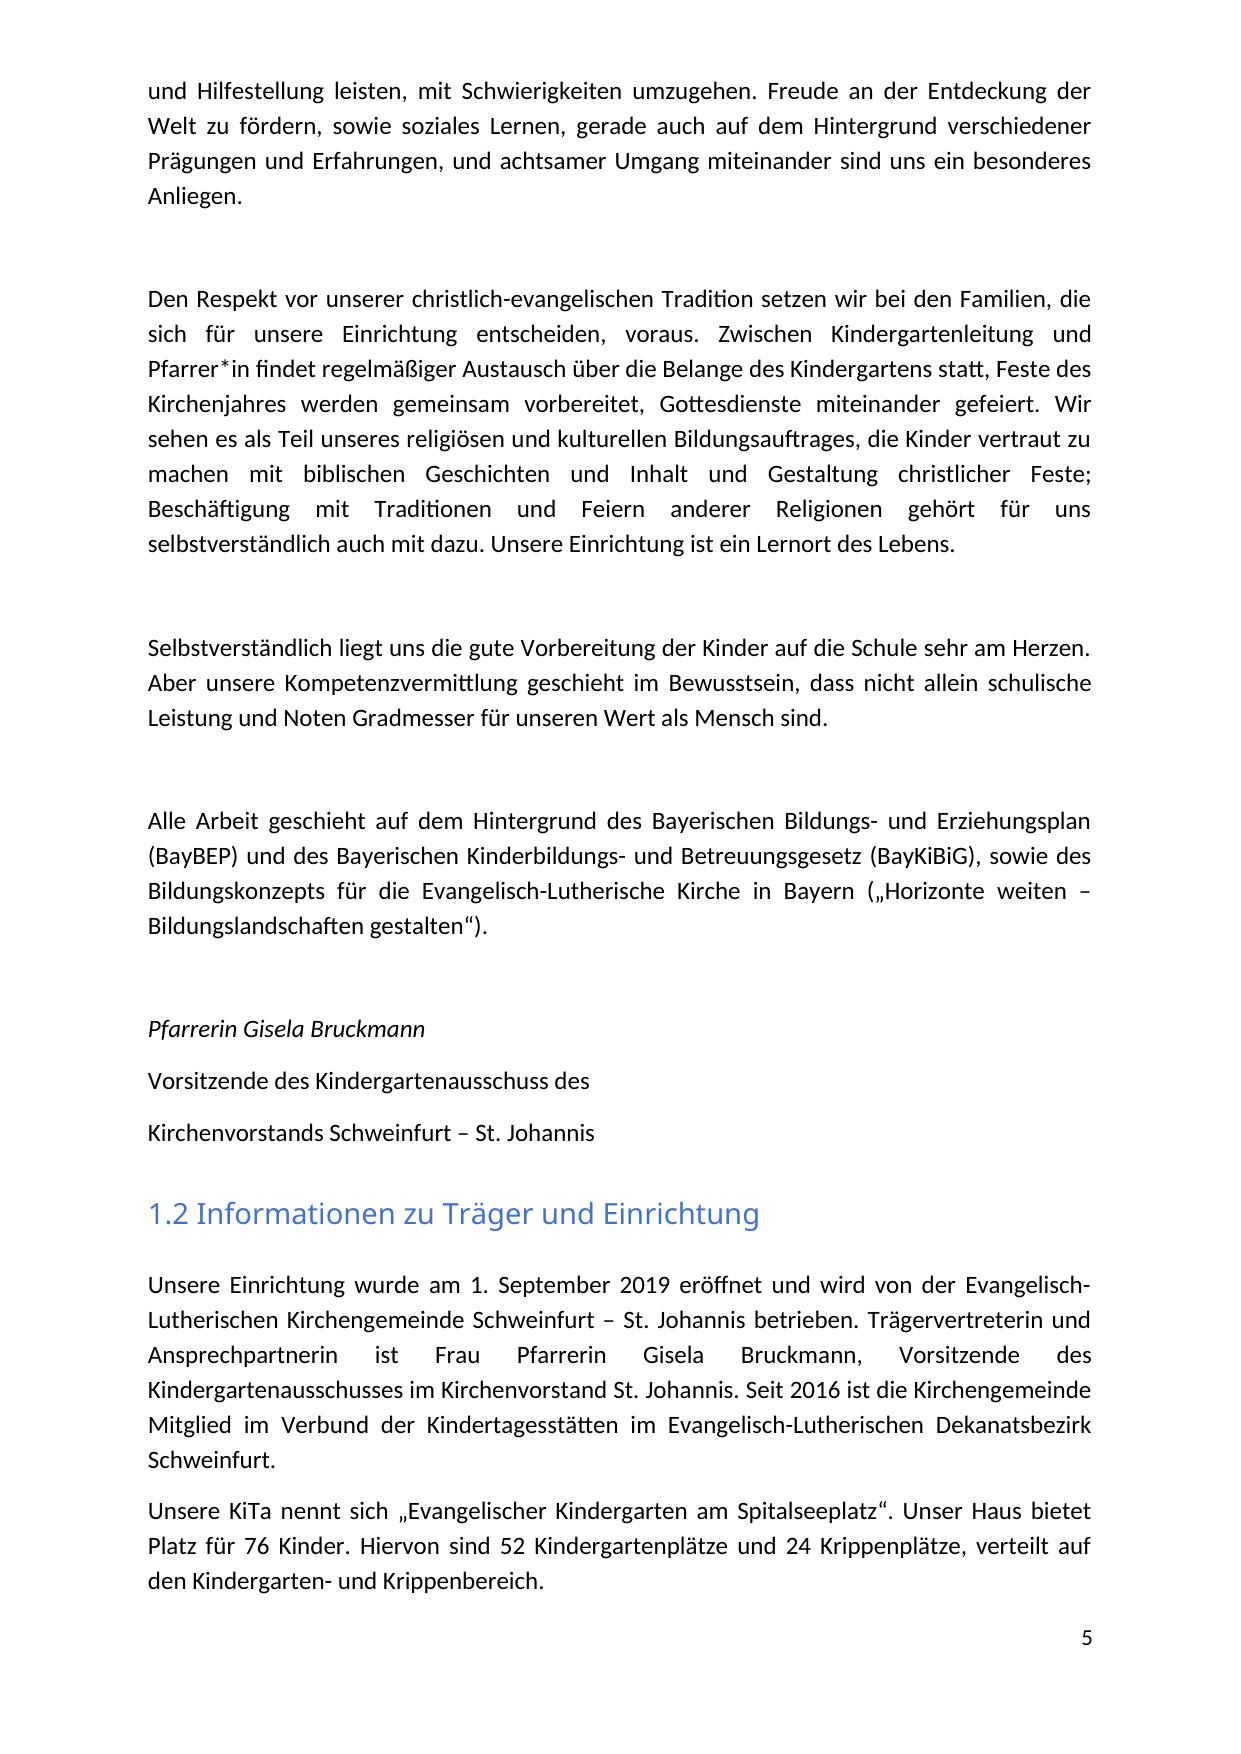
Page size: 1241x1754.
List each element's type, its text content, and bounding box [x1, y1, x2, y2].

text Den Respekt vor unserer christlich-evangelischen Tradition setzen wir bei den Familien, die sich für unsere Einrichtung entscheiden, voraus. Zwischen Kindergartenleitung und Pfarrer*in findet regelmäßiger Austausch über die Belange des Kindergartens statt, Feste des Kirchenjahres werden gemeinsam vorbereitet, Gottesdienste miteinander gefeiert. Wir sehen es als Teil unseres religiösen und kulturellen Bildungsauftrages, die Kinder vertraut zu machen mit biblischen Geschichten und Inhalt und Gestaltung christlicher Feste; Beschäftigung mit Traditionen und Feiern anderer Religionen gehört für uns selbstverständlich auch mit dazu. Unsere Einrichtung ist ein Lernort des Lebens. [148, 283, 1093, 559]
text Unsere Einrichtung wurde am 1. September 2019 eröffnet und wird von der Evangelisch-Lutherischen Kirchengemeinde Schweinfurt – St. Johannis betrieben. Trägervertreterin und Ansprechpartnerin ist Frau Pfarrerin Gisela Bruckmann, Vorsitzende des Kindergartenausschusses im Kirchenvorstand St. Johannis. Seit 2016 ist die Kirchengemeinde Mitglied im Verbund der Kindertagesstätten im Evangelisch-Lutherischen Dekanatsbezirk Schweinfurt. [148, 1269, 1093, 1474]
text Vorsitzende des Kindergartenausschuss des [148, 1065, 1093, 1096]
text Pfarrerin Gisela Bruckmann [148, 1013, 1093, 1044]
text Selbstverständlich liegt uns die gute Vorbereitung der Kinder auf die Schule sehr am Herzen. Aber unsere Kompetenzvermittlung geschieht im Bewusstsein, dass nicht allein schulische Leistung und Noten Gradmesser für unseren Wert als Mensch sind. [148, 632, 1093, 732]
subtitle 1.2 Informationen zu Träger und Einrichtung [148, 1193, 1093, 1233]
text Kirchenvorstands Schweinfurt – St. Johannis [148, 1117, 1093, 1147]
text Unsere KiTa nennt sich „Evangelischer Kindergarten am Spitalseeplatz“. Unser Haus bietet Platz für 76 Kinder. Hiervon sind 52 Kindergartenplätze und 24 Krippenplätze, verteilt auf den Kindergarten- und Krippenbereich. [148, 1495, 1093, 1596]
text Alle Arbeit geschieht auf dem Hintergrund des Bayerischen Bildungs- und Erziehungsplan (BayBEP) und des Bayerischen Kinderbildungs- und Betreuungsgesetz (BayKiBiG), sowie des Bildungskonzepts für die Evangelisch-Lutherische Kirche in Bayern („Horizonte weiten – Bildungslandschaften gestalten“). [148, 805, 1093, 941]
text und Hilfestellung leisten, mit Schwierigkeiten umzugehen. Freude an der Entdeckung der Welt zu fördern, sowie soziales Lernen, gerade auch auf dem Hintergrund verschiedener Prägungen und Erfahrungen, und achtsamer Umgang miteinander sind uns ein besonderes Anliegen. [148, 75, 1093, 211]
